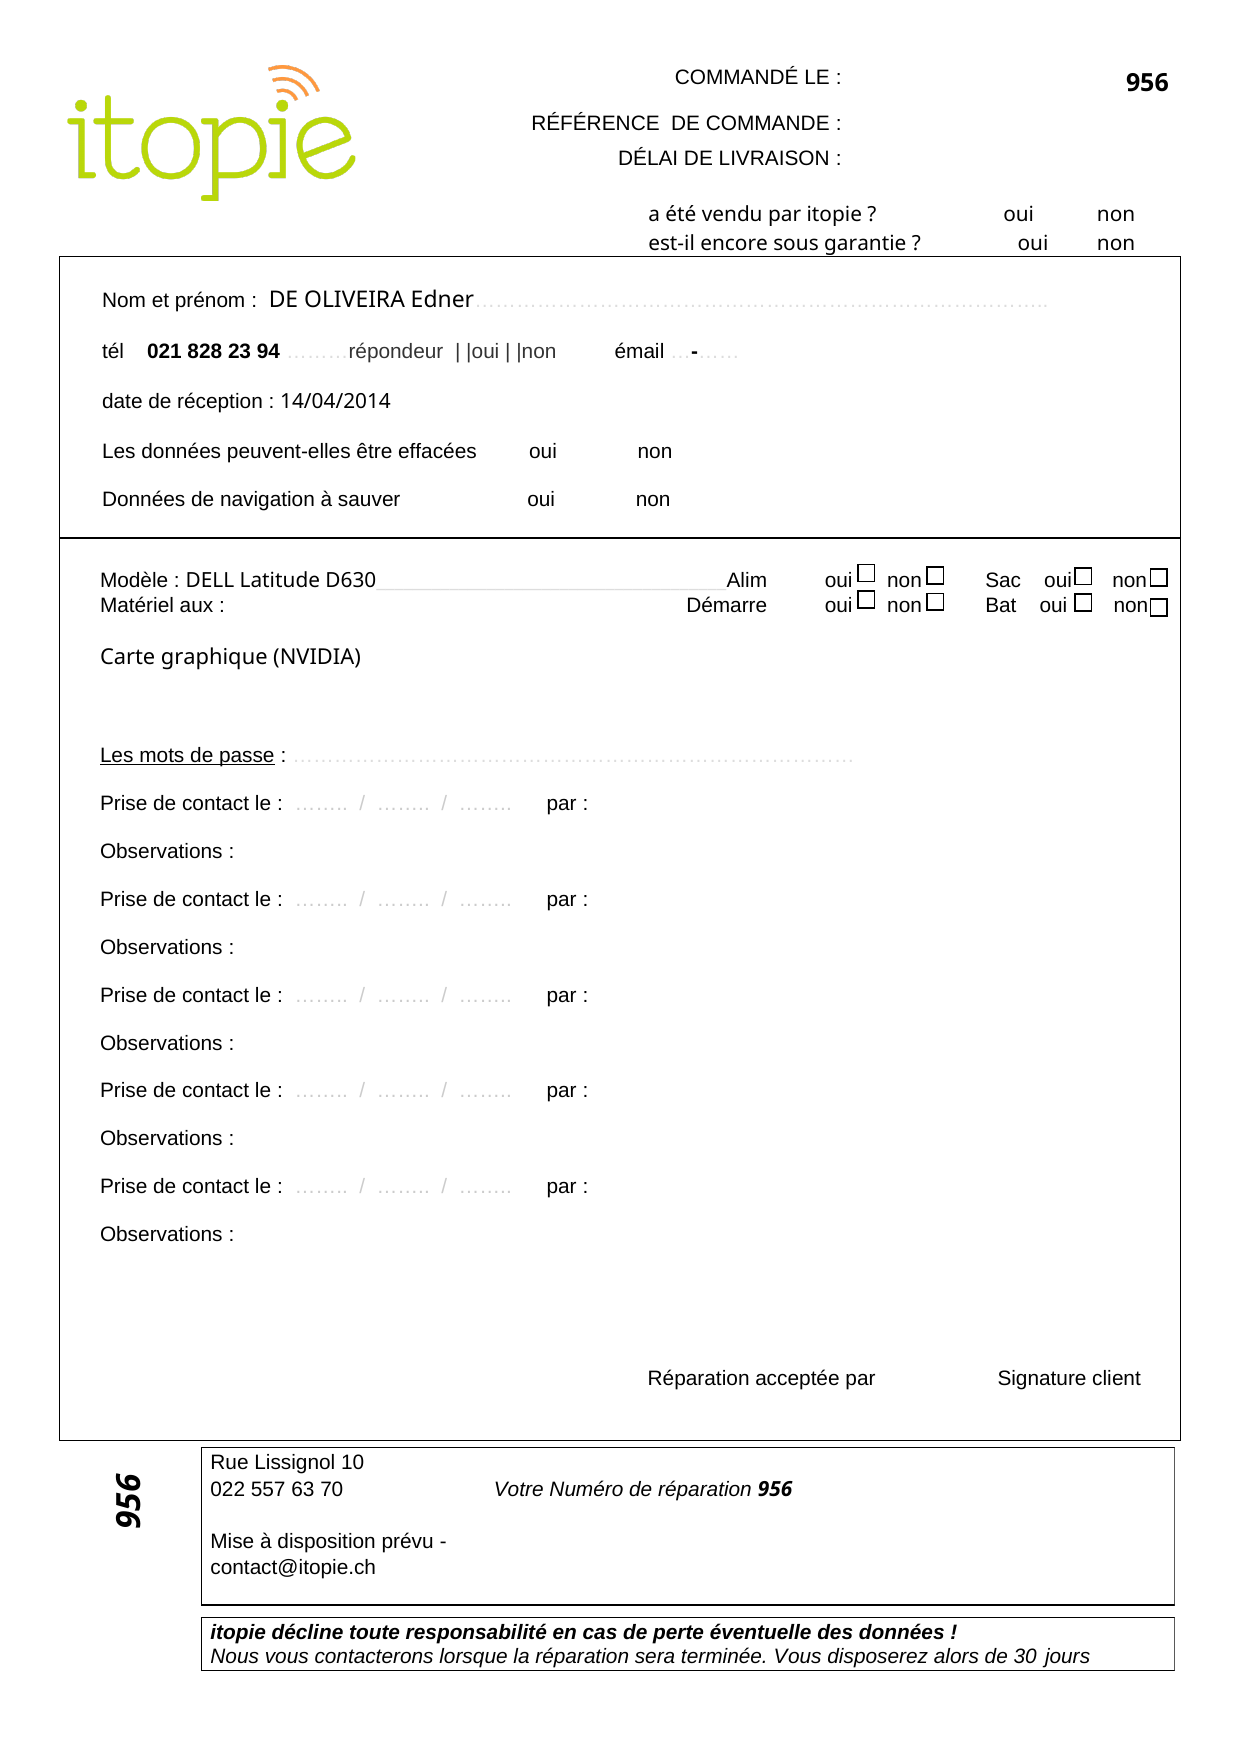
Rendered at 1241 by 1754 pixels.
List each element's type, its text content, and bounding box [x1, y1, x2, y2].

text Modèle : DELL Latitude D630 Alim oui non Sac oui non [60, 562, 856, 590]
table_cell itopie décline toute responsabilité en cas de perte éventuelle des données ! Nous vous contacterons lorsque la réparation sera terminée. Vous disposerez alors de 30 jours [195, 1611, 1180, 1677]
text tél 021 828 23 94 ………répondeur | |oui | |non émail …-…… [60, 335, 1180, 362]
table_cell [847, 105, 1180, 140]
picture [67, 65, 356, 201]
text Réparation acceptée par Signature client [60, 1363, 1180, 1390]
table_header COMMANDÉ LE : [490, 59, 847, 104]
text Carte graphique (NVIDIA) [60, 638, 1180, 671]
text Prise de contact le : …….. / …….. / …….. par : [60, 788, 1180, 815]
text Modèle : DELL Latitude D630 Alim oui non Sac oui non [948, 562, 1180, 590]
text date de réception : 14/04/2014 [60, 383, 1180, 415]
text Modèle : DELL Latitude D630 Alim oui non Sac oui non [879, 562, 925, 590]
text Observations : [60, 1123, 1180, 1150]
text a été vendu par itopie ? oui non [59, 199, 1181, 228]
table_cell [847, 140, 1180, 175]
text Matériel aux : Démarre oui non Bat oui non [60, 590, 1180, 617]
table_header 956 [847, 59, 1180, 104]
text Prise de contact le : …….. / …….. / …….. par : [60, 1171, 1180, 1198]
text Prise de contact le : …….. / …….. / …….. par : [60, 1075, 1180, 1102]
table_cell DÉLAI DE LIVRAISON : [490, 140, 847, 175]
text Nom et prénom : DE OLIVEIRA Edner……………………………………………………………………….. [60, 280, 1180, 314]
text Observations : [60, 836, 1180, 863]
text Observations : [60, 1219, 1180, 1246]
text Prise de contact le : …….. / …….. / …….. par : [60, 883, 1180, 911]
text Les données peuvent-elles être effacées oui non [60, 436, 1180, 463]
text Données de navigation à sauver oui non [60, 484, 1180, 511]
text Prise de contact le : …….. / …….. / …….. par : [60, 979, 1180, 1006]
text Observations : [60, 1027, 1180, 1054]
text Observations : [60, 931, 1180, 958]
table_cell RÉFÉRENCE DE COMMANDE : [490, 105, 847, 140]
text est-il encore sous garantie ? oui non [59, 228, 1181, 256]
table_header Rue Lissignol 10 022 557 63 70 Votre Numéro de réparation 956 Mise à disposition prévu - contact@itopie.ch [195, 1441, 1180, 1611]
text Les mots de passe : ……………………………………………………………………… [60, 740, 1180, 767]
table_header 956 [59, 1441, 195, 1677]
